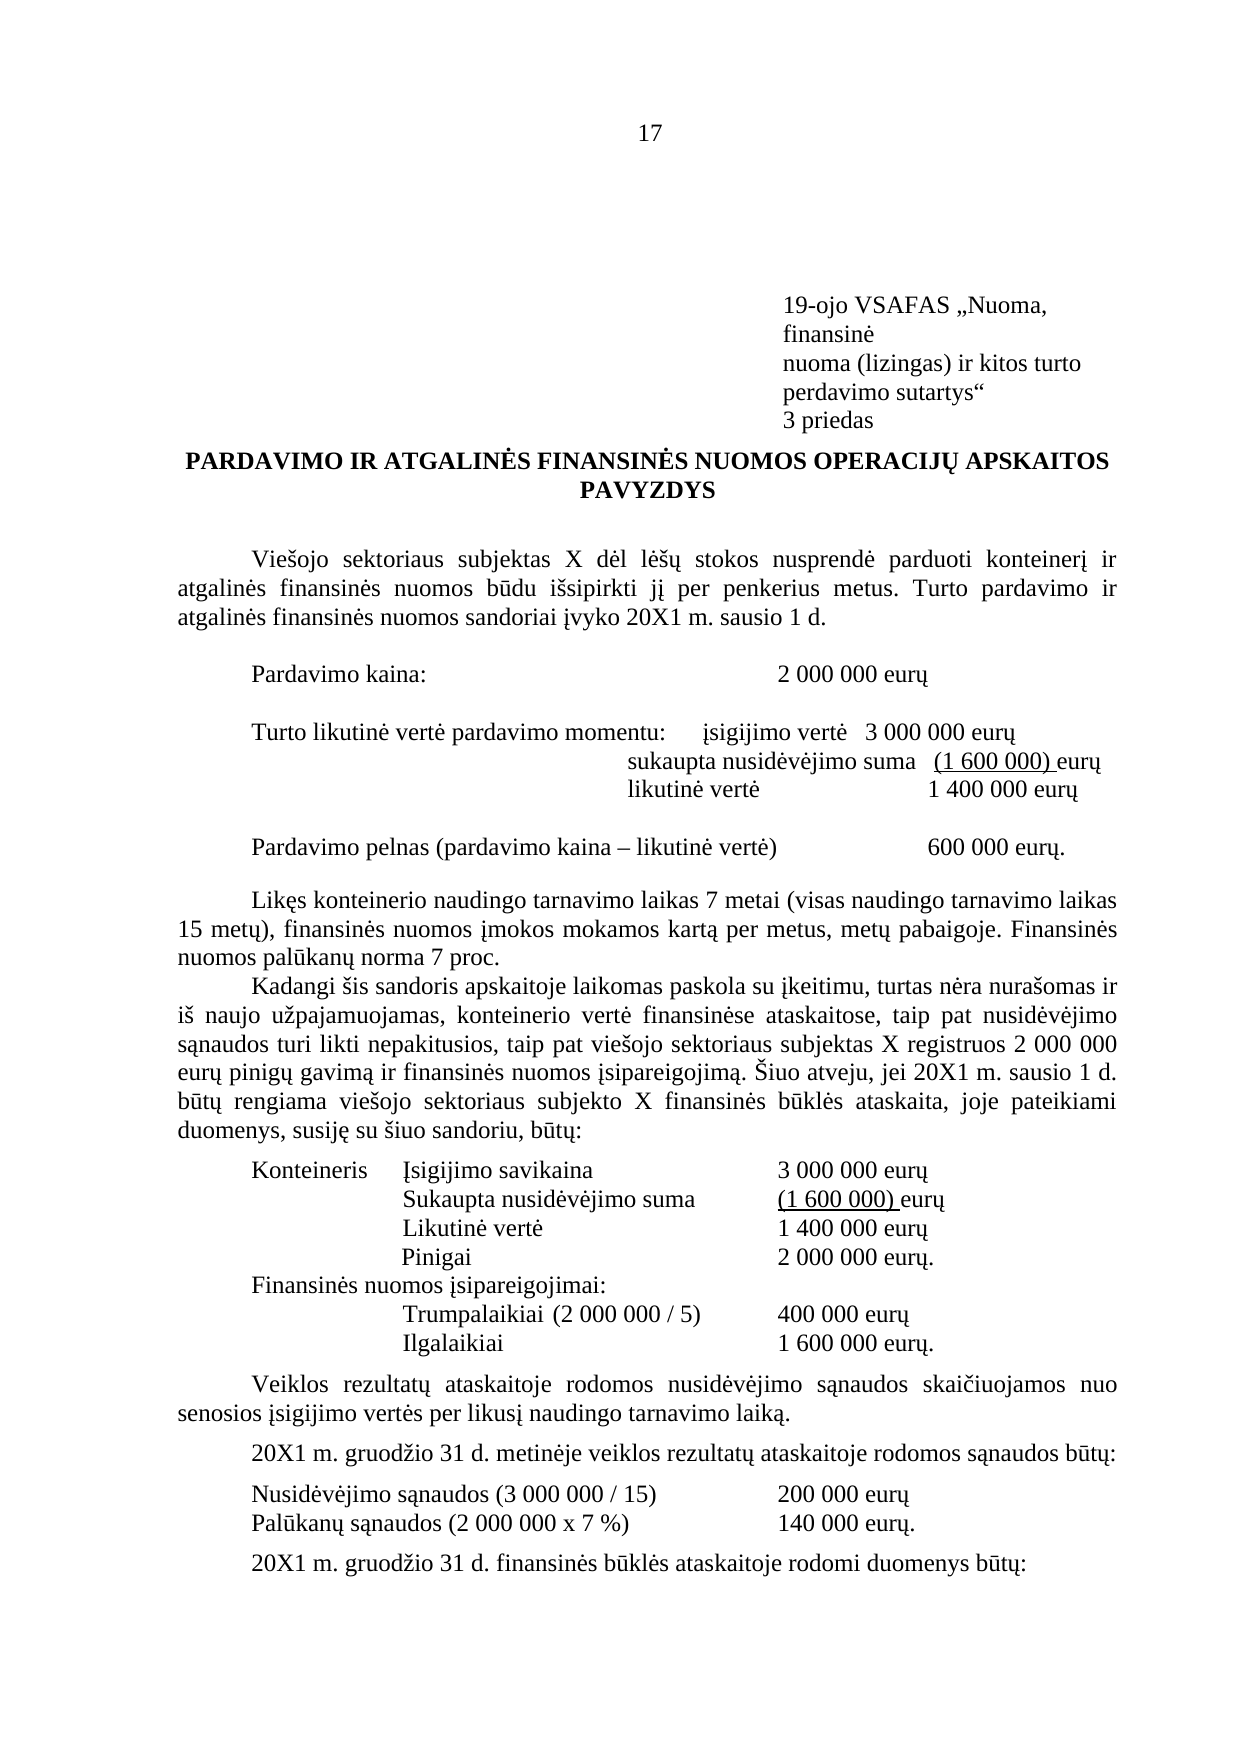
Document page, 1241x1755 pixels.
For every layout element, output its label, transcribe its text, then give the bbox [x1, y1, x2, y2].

text Pinigai 2 000 000 eurų. [327, 1242, 1118, 1271]
text likutinė vertė 1 400 000 eurų [177, 774, 1118, 803]
text Kadangi šis sandoris apskaitoje laikomas paskola su įkeitimu, turtas nėra nurašomas ir iš naujo užpajamuojamas, konteinerio vertė finansinėse ataskaitose, taip pat nusidėvėjimo sąnaudos turi likti nepakitusios, taip pat viešojo sektoriaus subjektas X registruos 2 000 000 eurų pinigų gavimą ir finansinės nuomos įsipareigojimą. Šiuo atveju, jei 20X1 m. sausio 1 d. būtų rengiama viešojo sektoriaus subjekto X finansinės būklės ataskaita, joje pateikiami duomenys, susiję su šiuo sandoriu, būtų: [177, 971, 1118, 1144]
text Sukaupta nusidėvėjimo suma (1 600 000) eurų [177, 1184, 1118, 1213]
text Ilgalaikiai 1 600 000 eurų. [177, 1328, 1118, 1357]
text Likutinė vertė 1 400 000 eurų [177, 1213, 1118, 1242]
text Viešojo sektoriaus subjektas X dėl lėšų stokos nusprendė parduoti konteinerį ir atgalinės finansinės nuomos būdu išsipirkti jį per penkerius metus. Turto pardavimo ir atgalinės finansinės nuomos sandoriai įvyko 20X1 m. sausio 1 d. [177, 544, 1118, 631]
text Pardavimo pelnas (pardavimo kaina – likutinė vertė) 600 000 eurų. [177, 832, 1118, 861]
text Pardavimo kaina: 2 000 000 eurų [177, 659, 1118, 688]
text Finansinės nuomos įsipareigojimai: [177, 1271, 1118, 1299]
text 19-ojo VSAFAS „Nuoma, finansinė [783, 291, 1118, 348]
text nuoma (lizingas) ir kitos turto perdavimo sutartys“ [783, 348, 1118, 406]
text Veiklos rezultatų ataskaitoje rodomos nusidėvėjimo sąnaudos skaičiuojamos nuo senosios įsigijimo vertės per likusį naudingo tarnavimo laiką. [177, 1369, 1118, 1426]
text Turto likutinė vertė pardavimo momentu: įsigijimo vertė 3 000 000 eurų [177, 717, 1118, 746]
text PARDAVIMO IR ATGALINĖS FINANSINĖS NUOMOS OPERACIJŲ APSKAITOS PAVYZDYS [177, 446, 1118, 504]
text 20X1 m. gruodžio 31 d. finansinės būklės ataskaitoje rodomi duomenys būtų: [177, 1548, 1118, 1577]
text 20X1 m. gruodžio 31 d. metinėje veiklos rezultatų ataskaitoje rodomos sąnaudos būtų: [177, 1438, 1118, 1467]
text Palūkanų sąnaudos (2 000 000 x 7 %) 140 000 eurų. [177, 1508, 1118, 1537]
text 3 priedas [783, 406, 1118, 434]
text sukaupta nusidėvėjimo suma (1 600 000) eurų [177, 746, 1118, 774]
text Likęs konteinerio naudingo tarnavimo laikas 7 metai (visas naudingo tarnavimo laikas 15 metų), finansinės nuomos įmokos mokamos kartą per metus, metų pabaigoje. Finansinės nuomos palūkanų norma 7 proc. [177, 885, 1118, 971]
text Konteineris Įsigijimo savikaina 3 000 000 eurų [177, 1156, 1118, 1184]
text Trumpalaikiai (2 000 000 / 5) 400 000 eurų [177, 1299, 1118, 1328]
text Nusidėvėjimo sąnaudos (3 000 000 / 15) 200 000 eurų [177, 1479, 1118, 1508]
